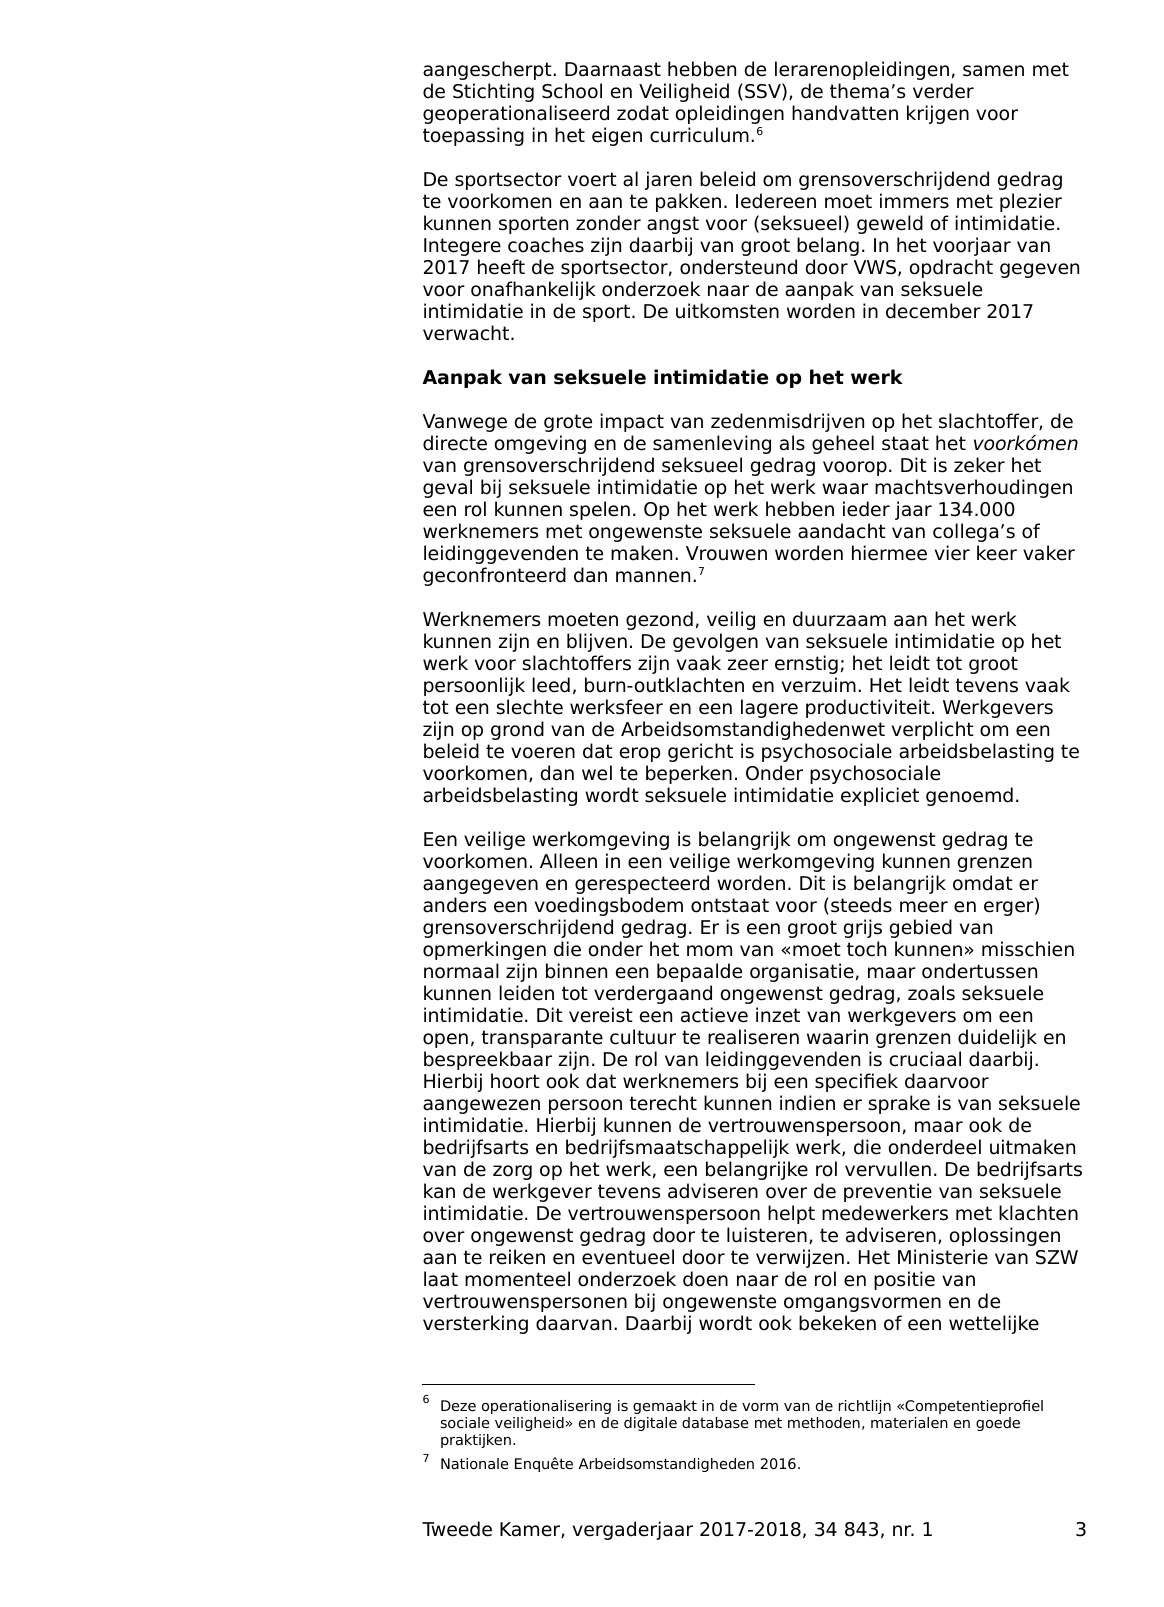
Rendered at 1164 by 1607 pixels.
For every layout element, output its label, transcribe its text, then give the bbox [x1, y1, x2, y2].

text Deze operationalisering is gemaakt in de vorm van de richtlijn «Competentieprofiel sociale veiligheid» en de digitale database met methoden, materialen en goede praktijken. [422, 1393, 1087, 1449]
text De sportsector voert al jaren beleid om grensoverschrijdend gedrag te voorkomen en aan te pakken. Iedereen moet immers met plezier kunnen sporten zonder angst voor (seksueel) geweld of intimidatie. Integere coaches zijn daarbij van groot belang. In het voorjaar van 2017 heeft de sportsector, ondersteund door VWS, opdracht gegeven voor onafhankelijk onderzoek naar de aanpak van seksuele intimidatie in de sport. De uitkomsten worden in december 2017 verwacht. [422, 169, 1087, 345]
text Vanwege de grote impact van zedenmisdrijven op het slachtoffer, de directe omgeving en de samenleving als geheel staat het voorkómen van grensoverschrijdend seksueel gedrag voorop. Dit is zeker het geval bij seksuele intimidatie op het werk waar machtsverhoudingen een rol kunnen spelen. Op het werk hebben ieder jaar 134.000 werknemers met ongewenste seksuele aandacht van collega’s of leidinggevenden te maken. Vrouwen worden hiermee vier keer vaker geconfronteerd dan mannen. [422, 411, 1087, 587]
subtitle Aanpak van seksuele intimidatie op het werk [422, 367, 1087, 389]
text Een veilige werkomgeving is belangrijk om ongewenst gedrag te voorkomen. Alleen in een veilige werkomgeving kunnen grenzen aangegeven en gerespecteerd worden. Dit is belangrijk omdat er anders een voedingsbodem ontstaat voor (steeds meer en erger) grensoverschrijdend gedrag. Er is een groot grijs gebied van opmerkingen die onder het mom van «moet toch kunnen» misschien normaal zijn binnen een bepaalde organisatie, maar ondertussen kunnen leiden tot verdergaand ongewenst gedrag, zoals seksuele intimidatie. Dit vereist een actieve inzet van werkgevers om een open, transparante cultuur te realiseren waarin grenzen duidelijk en bespreekbaar zijn. De rol van leidinggevenden is cruciaal daarbij. Hierbij hoort ook dat werknemers bij een specifiek daarvoor aangewezen persoon terecht kunnen indien er sprake is van seksuele intimidatie. Hierbij kunnen de vertrouwenspersoon, maar ook de bedrijfsarts en bedrijfsmaatschappelijk werk, die onderdeel uitmaken van de zorg op het werk, een belangrijke rol vervullen. De bedrijfsarts kan de werkgever tevens adviseren over de preventie van seksuele intimidatie. De vertrouwenspersoon helpt medewerkers met klachten over ongewenst gedrag door te luisteren, te adviseren, oplossingen aan te reiken en eventueel door te verwijzen. Het Ministerie van SZW laat momenteel onderzoek doen naar de rol en positie van vertrouwenspersonen bij ongewenste omgangsvormen en de versterking daarvan. Daarbij wordt ook bekeken of een wettelijke [422, 829, 1087, 1335]
text Nationale Enquête Arbeidsomstandigheden 2016. [422, 1452, 1087, 1474]
text aangescherpt. Daarnaast hebben de lerarenopleidingen, samen met de Stichting School en Veiligheid (SSV), de thema’s verder geoperationaliseerd zodat opleidingen handvatten krijgen voor toepassing in het eigen curriculum. [422, 59, 1087, 147]
text Werknemers moeten gezond, veilig en duurzaam aan het werk kunnen zijn en blijven. De gevolgen van seksuele intimidatie op het werk voor slachtoffers zijn vaak zeer ernstig; het leidt tot groot persoonlijk leed, burn-outklachten en verzuim. Het leidt tevens vaak tot een slechte werksfeer en een lagere productiviteit. Werkgevers zijn op grond van de Arbeidsomstandighedenwet verplicht om een beleid te voeren dat erop gericht is psychosociale arbeidsbelasting te voorkomen, dan wel te beperken. Onder psychosociale arbeidsbelasting wordt seksuele intimidatie expliciet genoemd. [422, 609, 1087, 807]
